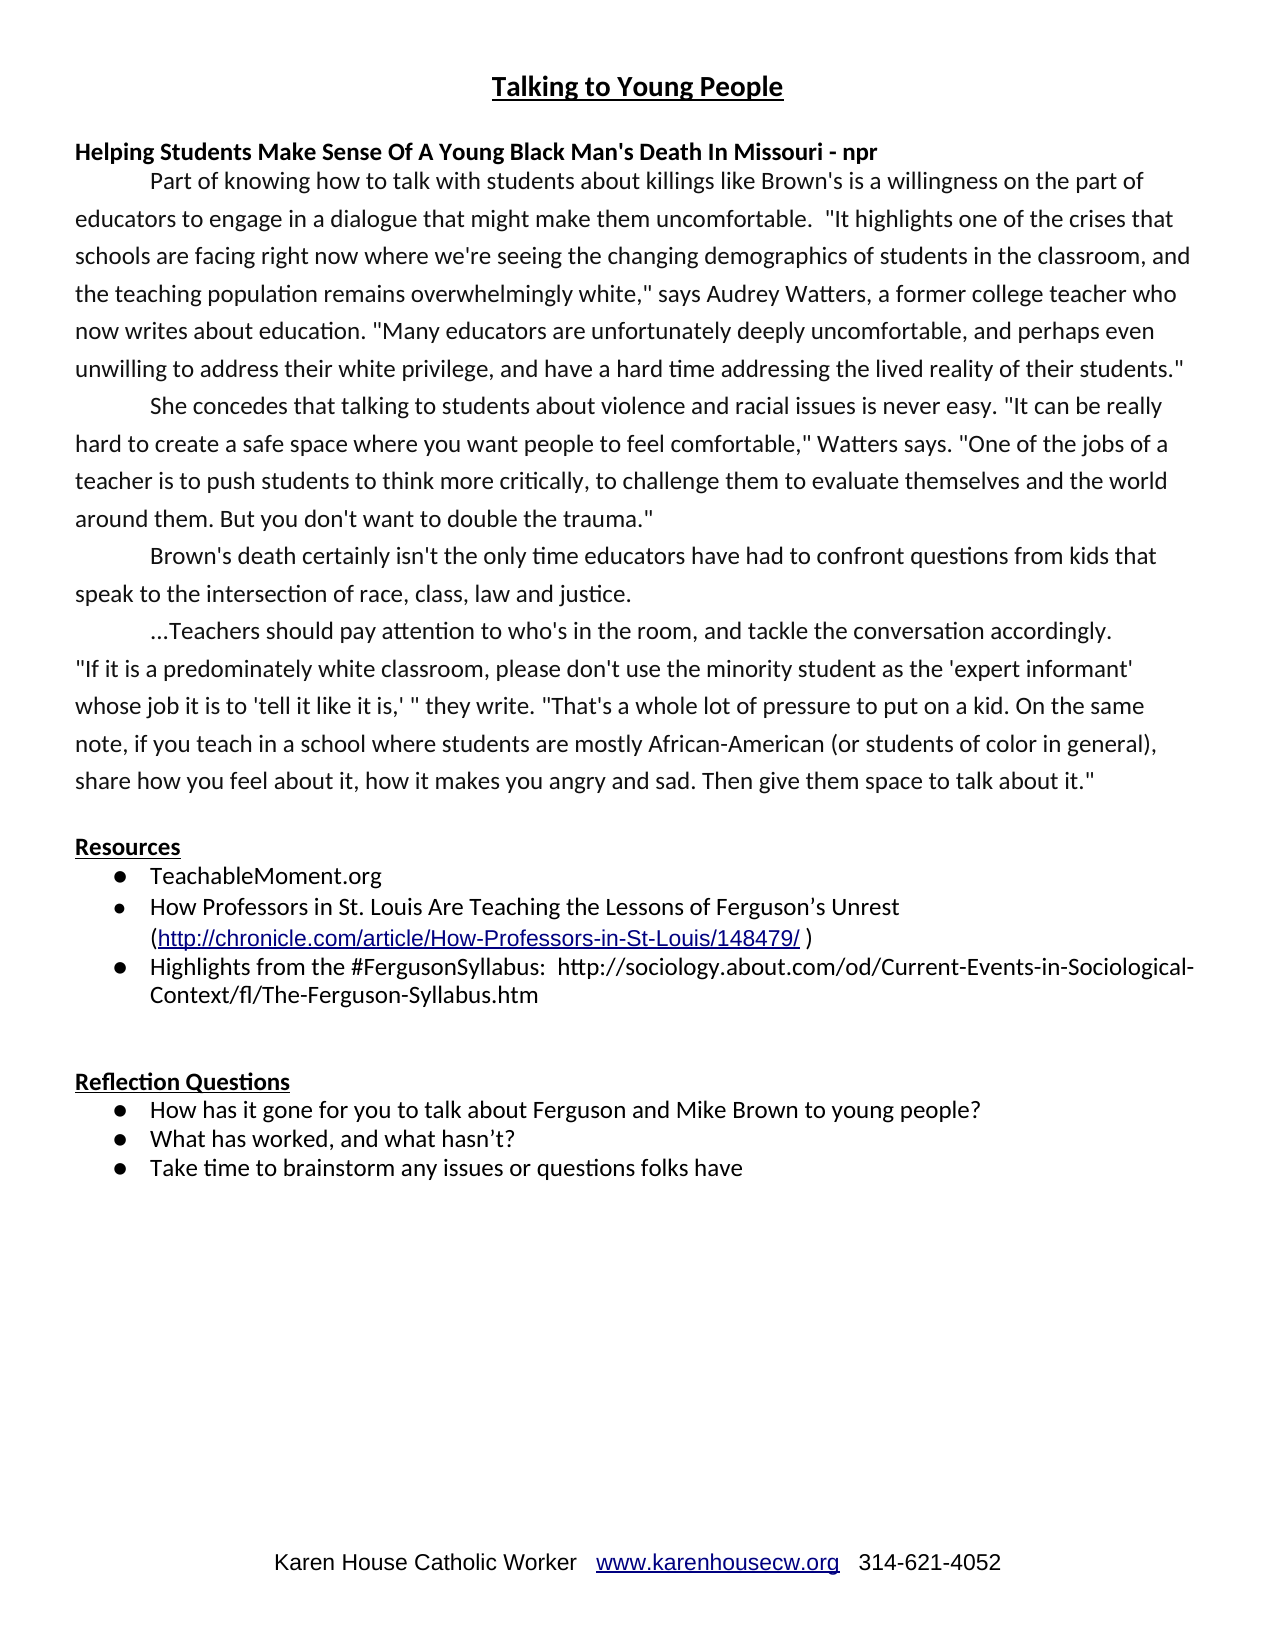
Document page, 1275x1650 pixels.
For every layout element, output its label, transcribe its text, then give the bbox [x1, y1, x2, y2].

text Brown's death certainly isn't the only time educators have had to confront questions from kids that speak to the intersection of race, class, law and justice. [75, 546, 1200, 608]
text Talking to Young People [75, 75, 1200, 104]
text Part of knowing how to talk with students about killings like Brown's is a willingness on the part of educators to engage in a dialogue that might make them uncomfortable. "It highlights one of the crises that schools are facing right now where we're seeing the changing demographics of students in the classroom, and the teaching population remains overwhelmingly white," says Audrey Watters, a former college teacher who now writes about education. "Many educators are unfortunately deeply uncomfortable, and perhaps even unwilling to address their white privilege, and have a hard time addressing the lived reality of their students." [75, 171, 1200, 383]
list Take time to brainstorm any issues or questions folks have [112, 1157, 1200, 1182]
list TeachableMoment.org [112, 866, 1200, 891]
text Reflection Questions [75, 1071, 1200, 1096]
list How Professors in St. Louis Are Teaching the Lessons of Ferguson’s Unrest (http://chronicle.com/article/How-Professors-in-St-Louis/148479/ ) [112, 894, 1200, 952]
text Helping Students Make Sense Of A Young Black Man's Death In Missouri - npr [75, 142, 1200, 167]
list What has worked, and what hasn’t? [112, 1129, 1200, 1154]
text She concedes that talking to students about violence and racial issues is never easy. "It can be really hard to create a safe space where you want people to feel comfortable," Watters says. "One of the jobs of a teacher is to push students to think more critically, to challenge them to evaluate themselves and the world around them. But you don't want to double the trauma." [75, 396, 1200, 533]
text Resources [75, 837, 1200, 862]
text ...Teachers should pay attention to who's in the room, and tackle the conversation accordingly. [75, 621, 1200, 646]
text "If it is a predominately white classroom, please don't use the minority student as the 'expert informant' whose job it is to 'tell it like it is,' " they write. "That's a whole lot of pressure to put on a kid. On the same note, if you teach in a school where students are mostly African-American (or students of color in general), share how you feel about it, how it makes you angry and sad. Then give them space to talk about it." [75, 658, 1200, 796]
list Highlights from the #FergusonSyllabus: http://sociology.about.com/od/Current-Events-in-Sociological-Context/fl/The-Ferguson-Syllabus.htm [112, 956, 1200, 1010]
list How has it gone for you to talk about Ferguson and Mike Brown to young people? [112, 1100, 1200, 1125]
